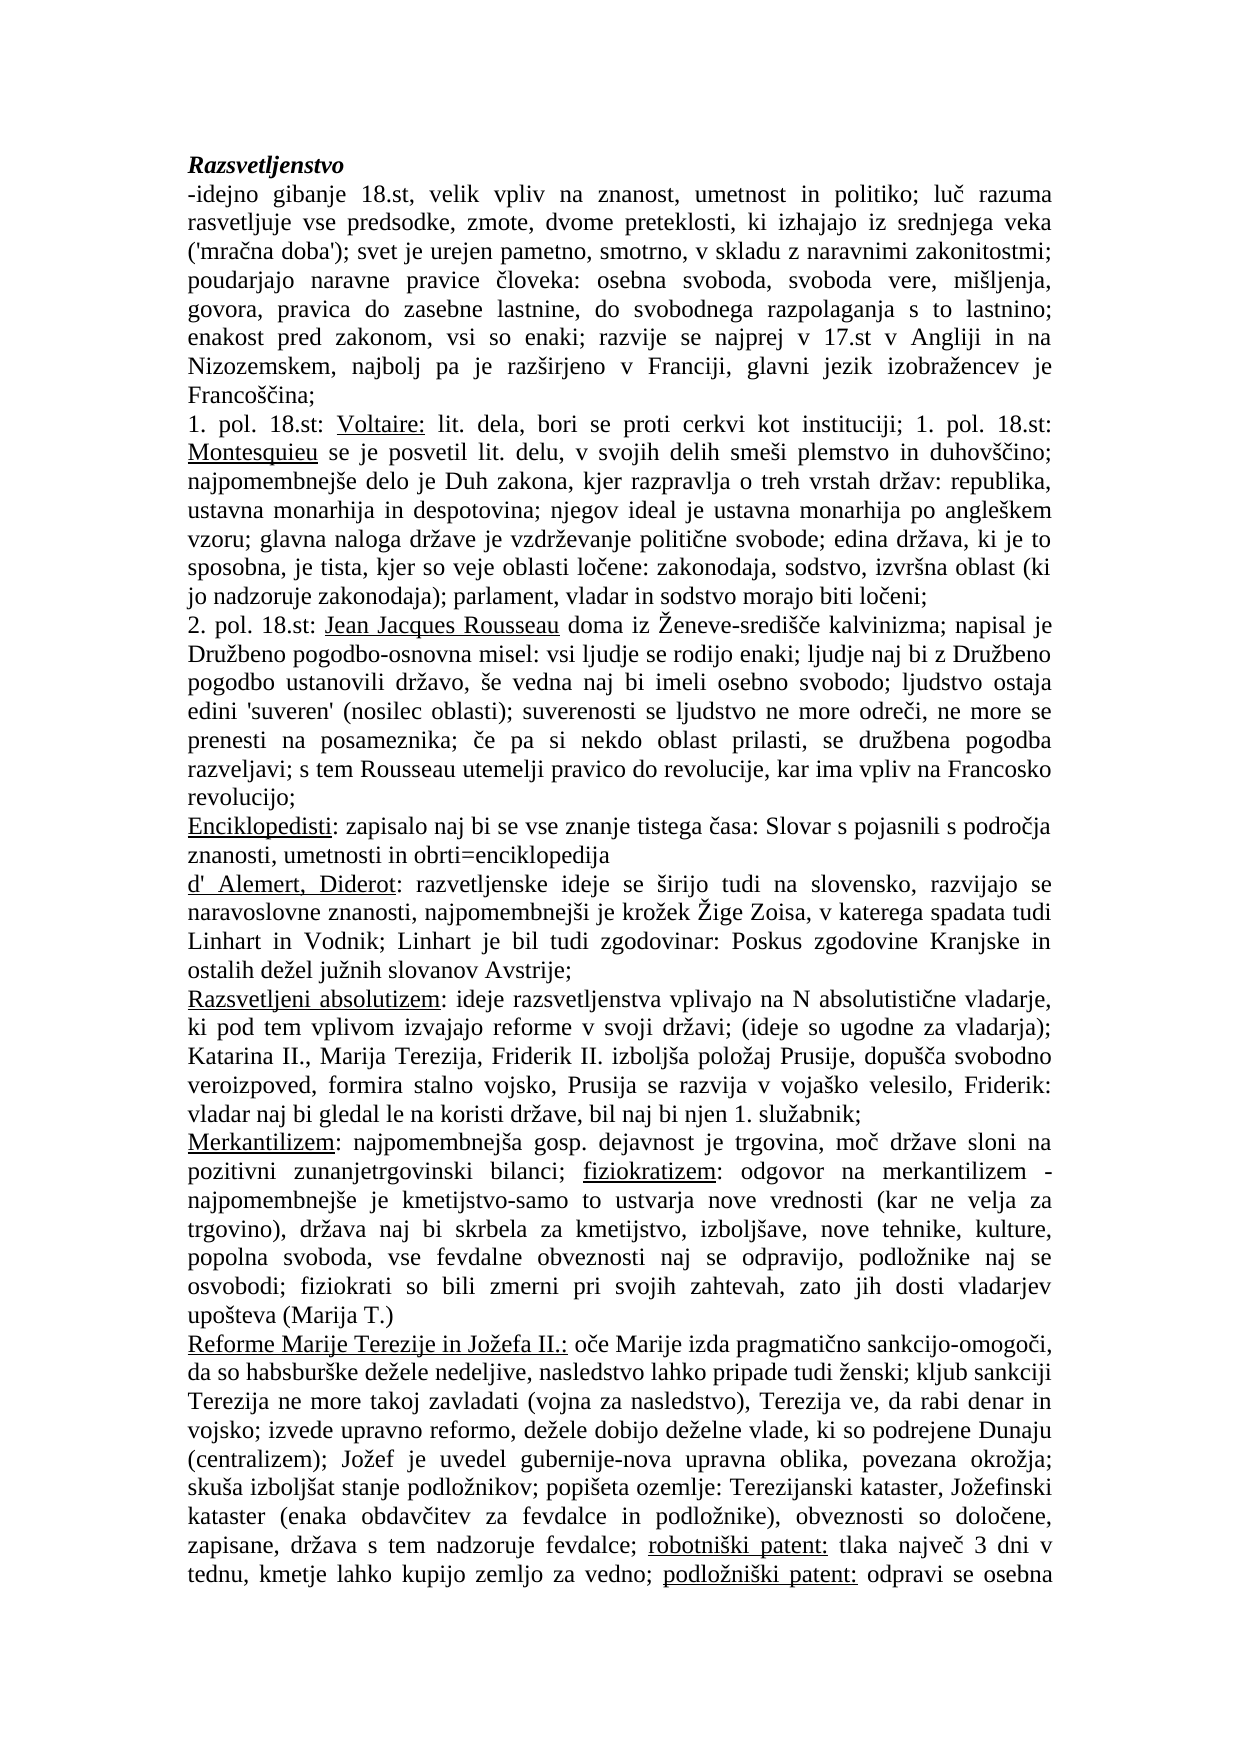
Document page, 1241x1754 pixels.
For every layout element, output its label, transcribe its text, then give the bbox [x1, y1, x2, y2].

text -idejno gibanje 18.st, velik vpliv na znanost, umetnost in politiko; luč razuma rasvetljuje vse predsodke, zmote, dvome preteklosti, ki izhajajo iz srednjega veka ('mračna doba'); svet je urejen pametno, smotrno, v skladu z naravnimi zakonitostmi; poudarjajo naravne pravice človeka: osebna svoboda, svoboda vere, mišljenja, govora, pravica do zasebne lastnine, do svobodnega razpolaganja s to lastnino; enakost pred zakonom, vsi so enaki; razvije se najprej v 17.st v Angliji in na Nizozemskem, najbolj pa je razširjeno v Franciji, glavni jezik izobražencev je Francoščina; [187, 179, 1053, 409]
text Enciklopedisti: zapisalo naj bi se vse znanje tistega časa: Slovar s pojasnili s področja znanosti, umetnosti in obrti=enciklopedija [187, 811, 1053, 869]
text 1. pol. 18.st: Voltaire: lit. dela, bori se proti cerkvi kot instituciji; 1. pol. 18.st: Montesquieu se je posvetil lit. delu, v svojih delih smeši plemstvo in duhovščino; najpomembnejše delo je Duh zakona, kjer razpravlja o treh vrstah držav: republika, ustavna monarhija in despotovina; njegov ideal je ustavna monarhija po angleškem vzoru; glavna naloga države je vzdrževanje politične svobode; edina država, ki je to sposobna, je tista, kjer so veje oblasti ločene: zakonodaja, sodstvo, izvršna oblast (ki jo nadzoruje zakonodaja); parlament, vladar in sodstvo morajo biti ločeni; [187, 409, 1053, 610]
text Reforme Marije Terezije in Jožefa II.: oče Marije izda pragmatično sankcijo-omogoči, da so habsburške dežele nedeljive, nasledstvo lahko pripade tudi ženski; kljub sankciji Terezija ne more takoj zavladati (vojna za nasledstvo), Terezija ve, da rabi denar in vojsko; izvede upravno reformo, dežele dobijo deželne vlade, ki so podrejene Dunaju (centralizem); Jožef je uvedel gubernije-nova upravna oblika, povezana okrožja; skuša izboljšat stanje podložnikov; popišeta ozemlje: Terezijanski kataster, Jožefinski kataster (enaka obdavčitev za fevdalce in podložnike), obveznosti so določene, zapisane, država s tem nadzoruje fevdalce; robotniški patent: tlaka največ 3 dni v tednu, kmetje lahko kupijo zemljo za vedno; podložniški patent: odpravi se osebna [187, 1329, 1053, 1587]
text 2. pol. 18.st: Jean Jacques Rousseau doma iz Ženeve-središče kalvinizma; napisal je Družbeno pogodbo-osnovna misel: vsi ljudje se rodijo enaki; ljudje naj bi z Družbeno pogodbo ustanovili državo, še vedna naj bi imeli osebno svobodo; ljudstvo ostaja edini 'suveren' (nosilec oblasti); suverenosti se ljudstvo ne more odreči, ne more se prenesti na posameznika; če pa si nekdo oblast prilasti, se družbena pogodba razveljavi; s tem Rousseau utemelji pravico do revolucije, kar ima vpliv na Francosko revolucijo; [187, 610, 1053, 811]
text Razsvetljeni absolutizem: ideje razsvetljenstva vplivajo na N absolutistične vladarje, ki pod tem vplivom izvajajo reforme v svoji državi; (ideje so ugodne za vladarja); Katarina II., Marija Terezija, Friderik II. izboljša položaj Prusije, dopušča svobodno veroizpoved, formira stalno vojsko, Prusija se razvija v vojaško velesilo, Friderik: vladar naj bi gledal le na koristi države, bil naj bi njen 1. služabnik; [187, 984, 1053, 1127]
text Merkantilizem: najpomembnejša gosp. dejavnost je trgovina, moč države sloni na pozitivni zunanjetrgovinski bilanci; fiziokratizem: odgovor na merkantilizem - najpomembnejše je kmetijstvo-samo to ustvarja nove vrednosti (kar ne velja za trgovino), država naj bi skrbela za kmetijstvo, izboljšave, nove tehnike, kulture, popolna svoboda, vse fevdalne obveznosti naj se odpravijo, podložnike naj se osvobodi; fiziokrati so bili zmerni pri svojih zahtevah, zato jih dosti vladarjev upošteva (Marija T.) [187, 1127, 1053, 1329]
text Razsvetljenstvo [187, 150, 1053, 179]
text d' Alemert, Diderot: razvetljenske ideje se širijo tudi na slovensko, razvijajo se naravoslovne znanosti, najpomembnejši je krožek Žige Zoisa, v katerega spadata tudi Linhart in Vodnik; Linhart je bil tudi zgodovinar: Poskus zgodovine Kranjske in ostalih dežel južnih slovanov Avstrije; [187, 869, 1053, 984]
